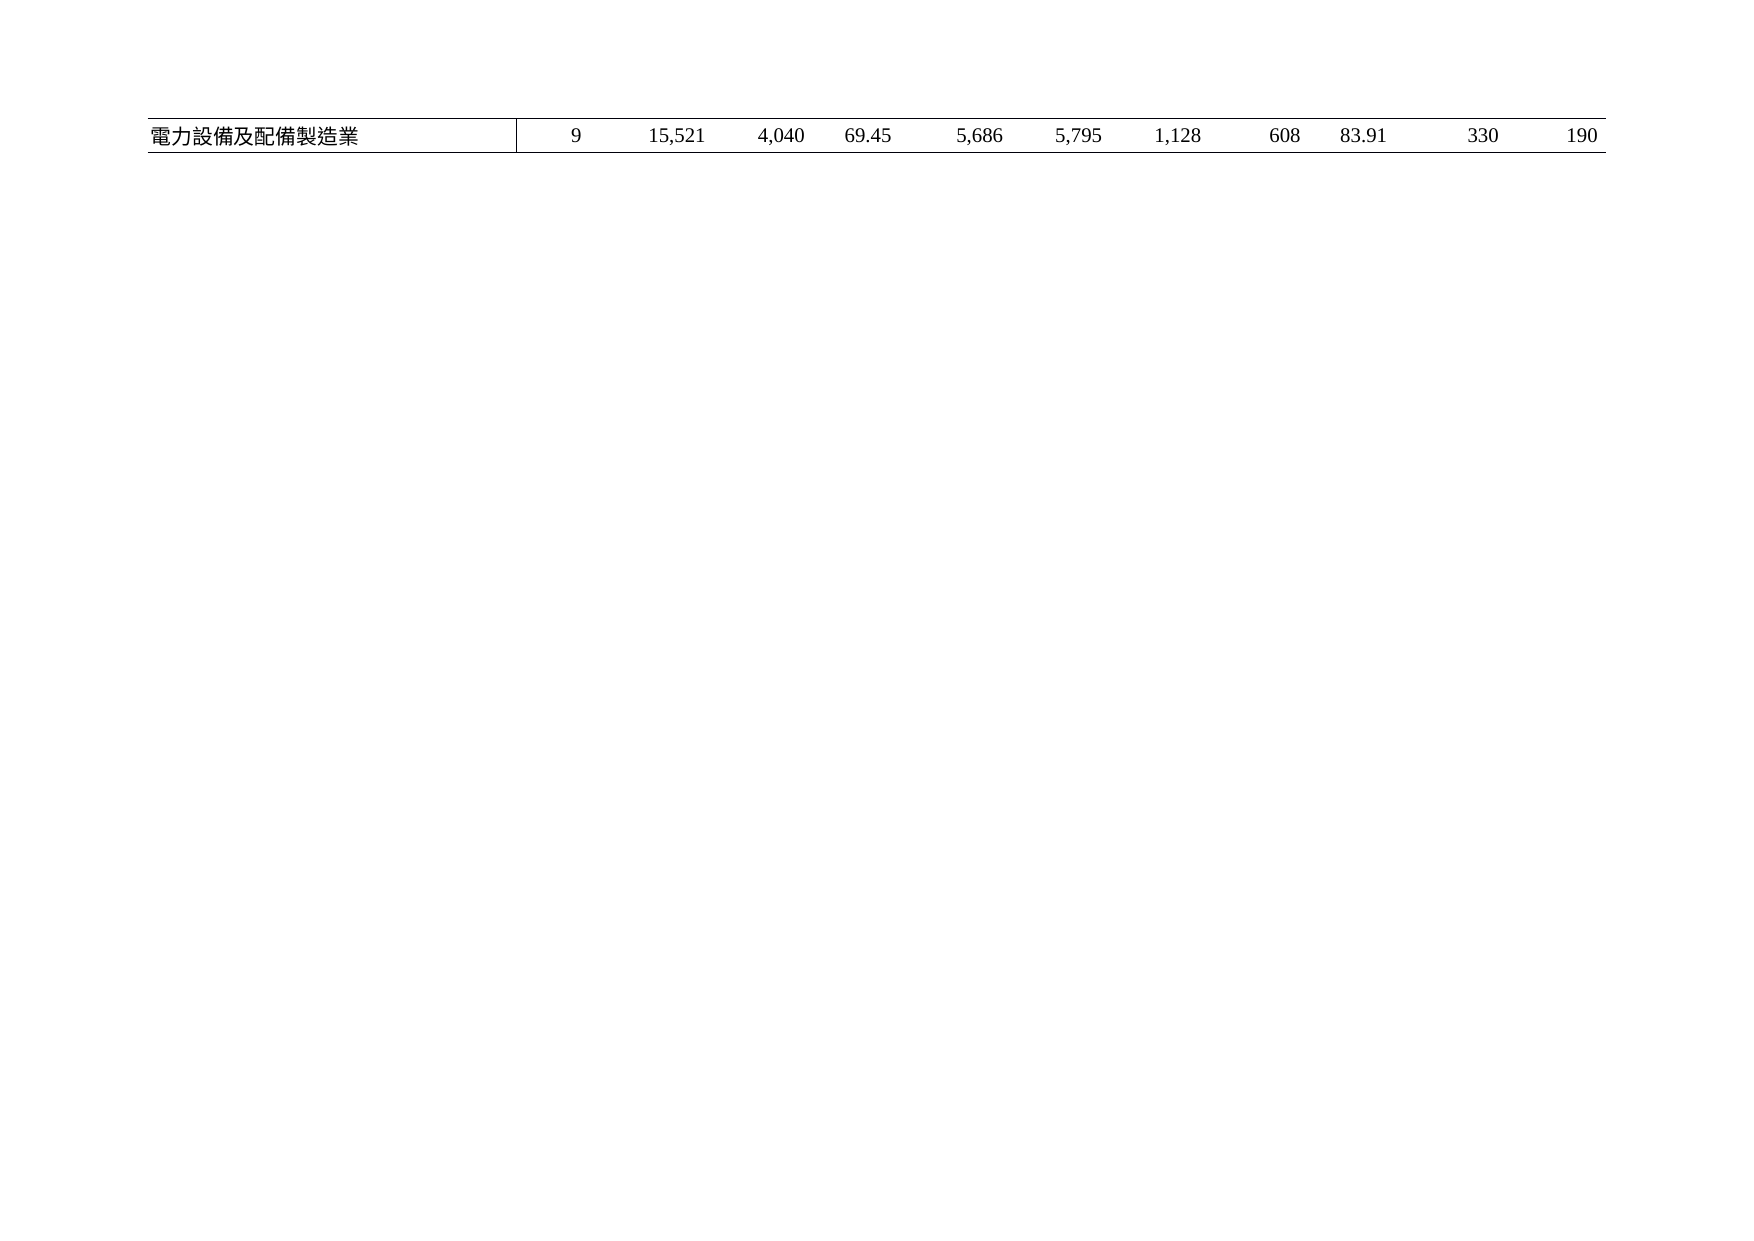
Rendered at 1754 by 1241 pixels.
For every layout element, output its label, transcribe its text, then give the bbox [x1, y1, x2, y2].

table_cell 15,521 [615, 119, 714, 152]
table_cell 5,686 [913, 119, 1012, 152]
table_cell 69.45 [814, 119, 913, 152]
table_cell 330 [1409, 119, 1508, 152]
table_cell 5,795 [1012, 119, 1111, 152]
table_cell 190 [1508, 119, 1606, 152]
table_cell 4,040 [715, 119, 813, 152]
table_cell 1,128 [1111, 119, 1210, 152]
table_cell 9 [517, 119, 615, 152]
table_cell 83.91 [1309, 119, 1408, 152]
table_cell 電力設備及配備製造業 [148, 119, 516, 152]
table_cell 608 [1210, 119, 1309, 152]
